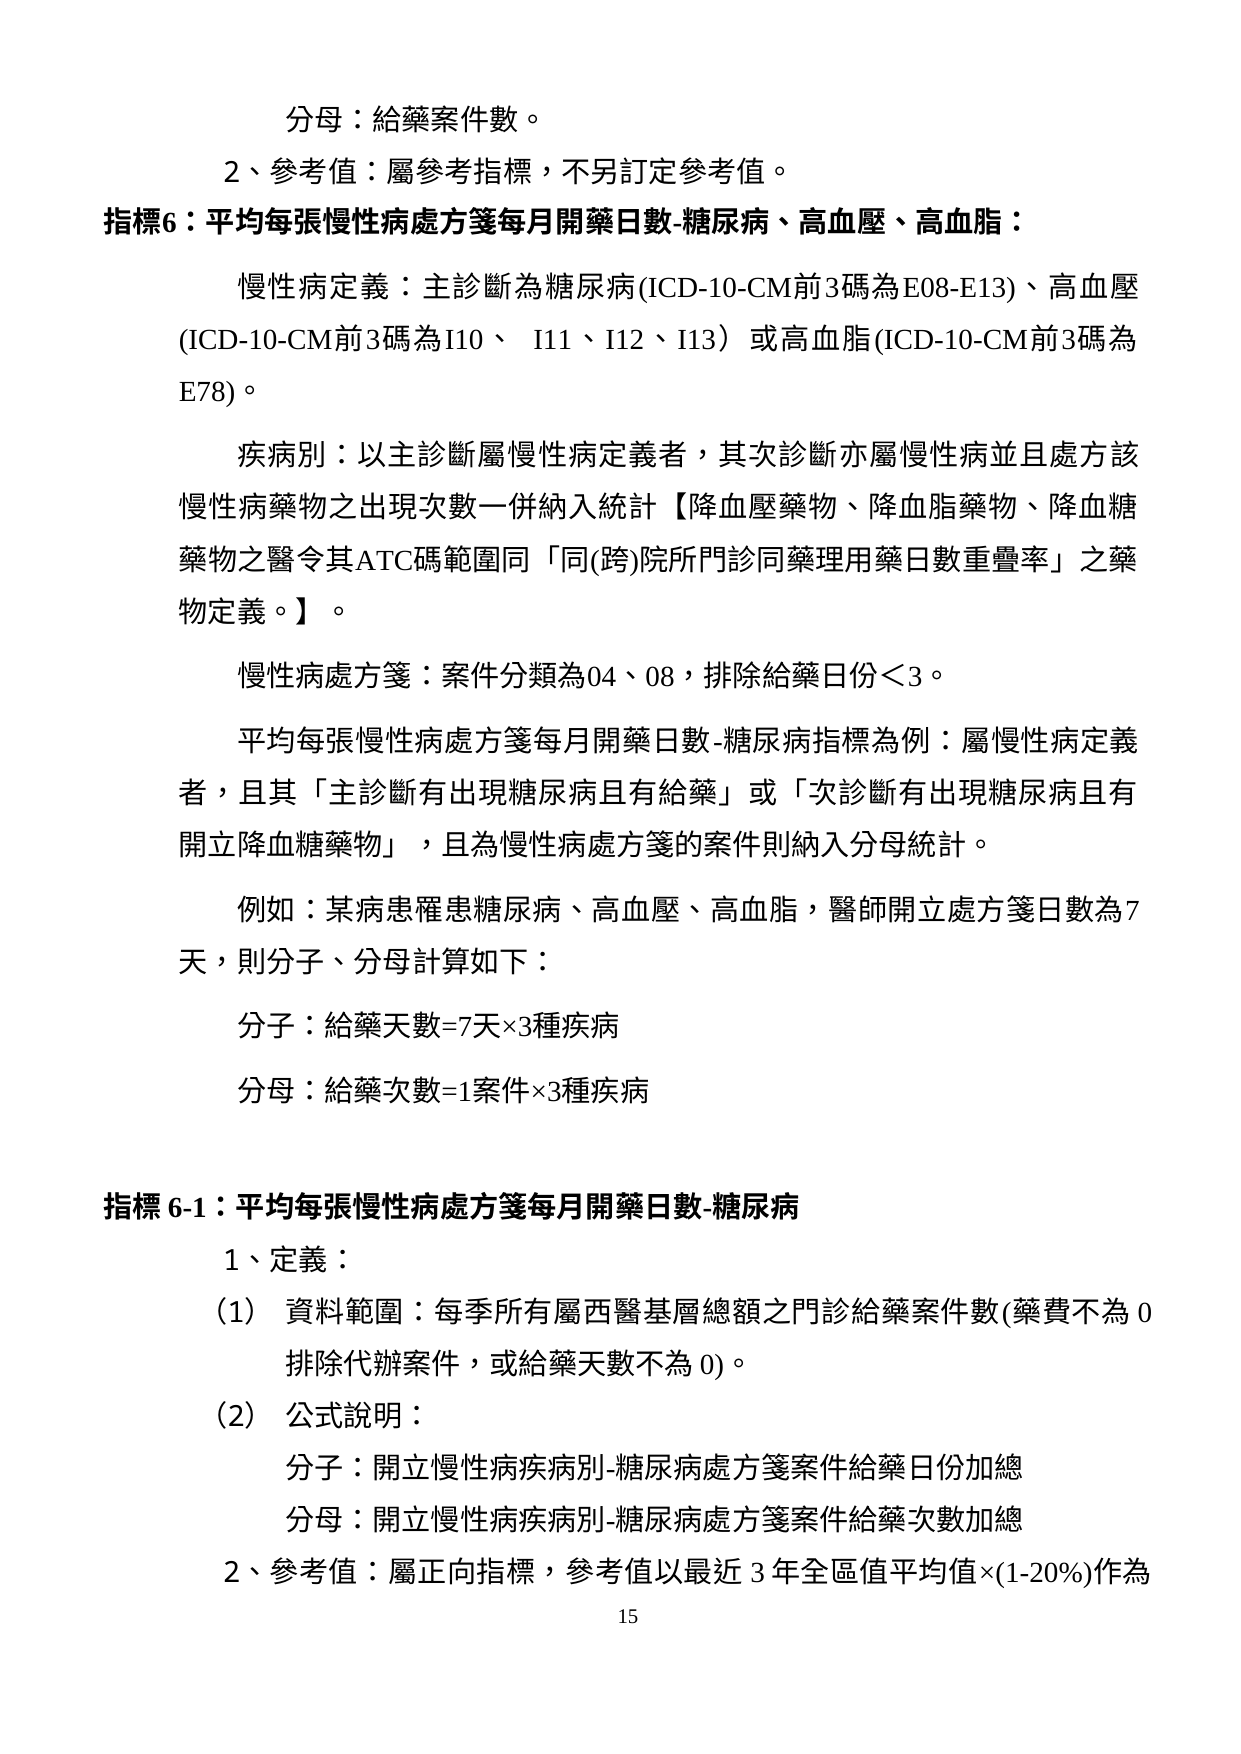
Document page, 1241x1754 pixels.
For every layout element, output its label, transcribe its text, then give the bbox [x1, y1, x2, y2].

text 分母：給藥次數=1案件×3種疾病 [178, 1059, 1139, 1112]
list 參考值：屬參考指標，不另訂定參考值。 [223, 141, 1152, 193]
text 分母：開立慢性病疾病別-糖尿病處方箋案件給藥次數加總 [285, 1489, 1152, 1541]
list 資料範圍：每季所有屬西醫基層總額之門診給藥案件數(藥費不為0排除代辦案件，或給藥天數不為0)。 [198, 1280, 1152, 1384]
list 定義： [223, 1228, 1152, 1280]
text 例如：某病患罹患糖尿病、高血壓、高血脂，醫師開立處方箋日數為7天，則分子、分母計算如下： [178, 878, 1139, 982]
text 慢性病定義：主診斷為糖尿病(ICD-10-CM前3碼為E08-E13)、高血壓(ICD-10-CM前3碼為I10、 I11、I12、I13）或高血脂(ICD-10-CM前3碼為E78)。 [178, 255, 1139, 412]
text 疾病別：以主診斷屬慢性病定義者，其次診斷亦屬慢性病並且處方該慢性病藥物之出現次數一併納入統計【降血壓藥物、降血脂藥物、降血糖藥物之醫令其ATC碼範圍同「同(跨)院所門診同藥理用藥日數重疊率」之藥物定義。】。 [178, 424, 1139, 632]
text 分子：給藥天數=7天×3種疾病 [178, 995, 1139, 1047]
text 分母：給藥案件數。 [285, 89, 1152, 141]
list 公式說明： [198, 1384, 1152, 1437]
text 指標6-1：平均每張慢性病處方箋每月開藥日數-糖尿病 [103, 1176, 1152, 1228]
list 參考值：屬正向指標，參考值以最近3年全區值平均值×(1-20%)作為 [223, 1541, 1152, 1593]
text 慢性病處方箋：案件分類為04、08，排除給藥日份＜3。 [178, 645, 1139, 697]
text 分子：開立慢性病疾病別-糖尿病處方箋案件給藥日份加總 [285, 1437, 1152, 1489]
text 平均每張慢性病處方箋每月開藥日數-糖尿病指標為例：屬慢性病定義者，且其「主診斷有出現糖尿病且有給藥」或「次診斷有出現糖尿病且有開立降血糖藥物」，且為慢性病處方箋的案件則納入分母統計。 [178, 709, 1139, 866]
text 指標6：平均每張慢性病處方箋每月開藥日數-糖尿病、高血壓、高血脂： [103, 193, 1139, 243]
